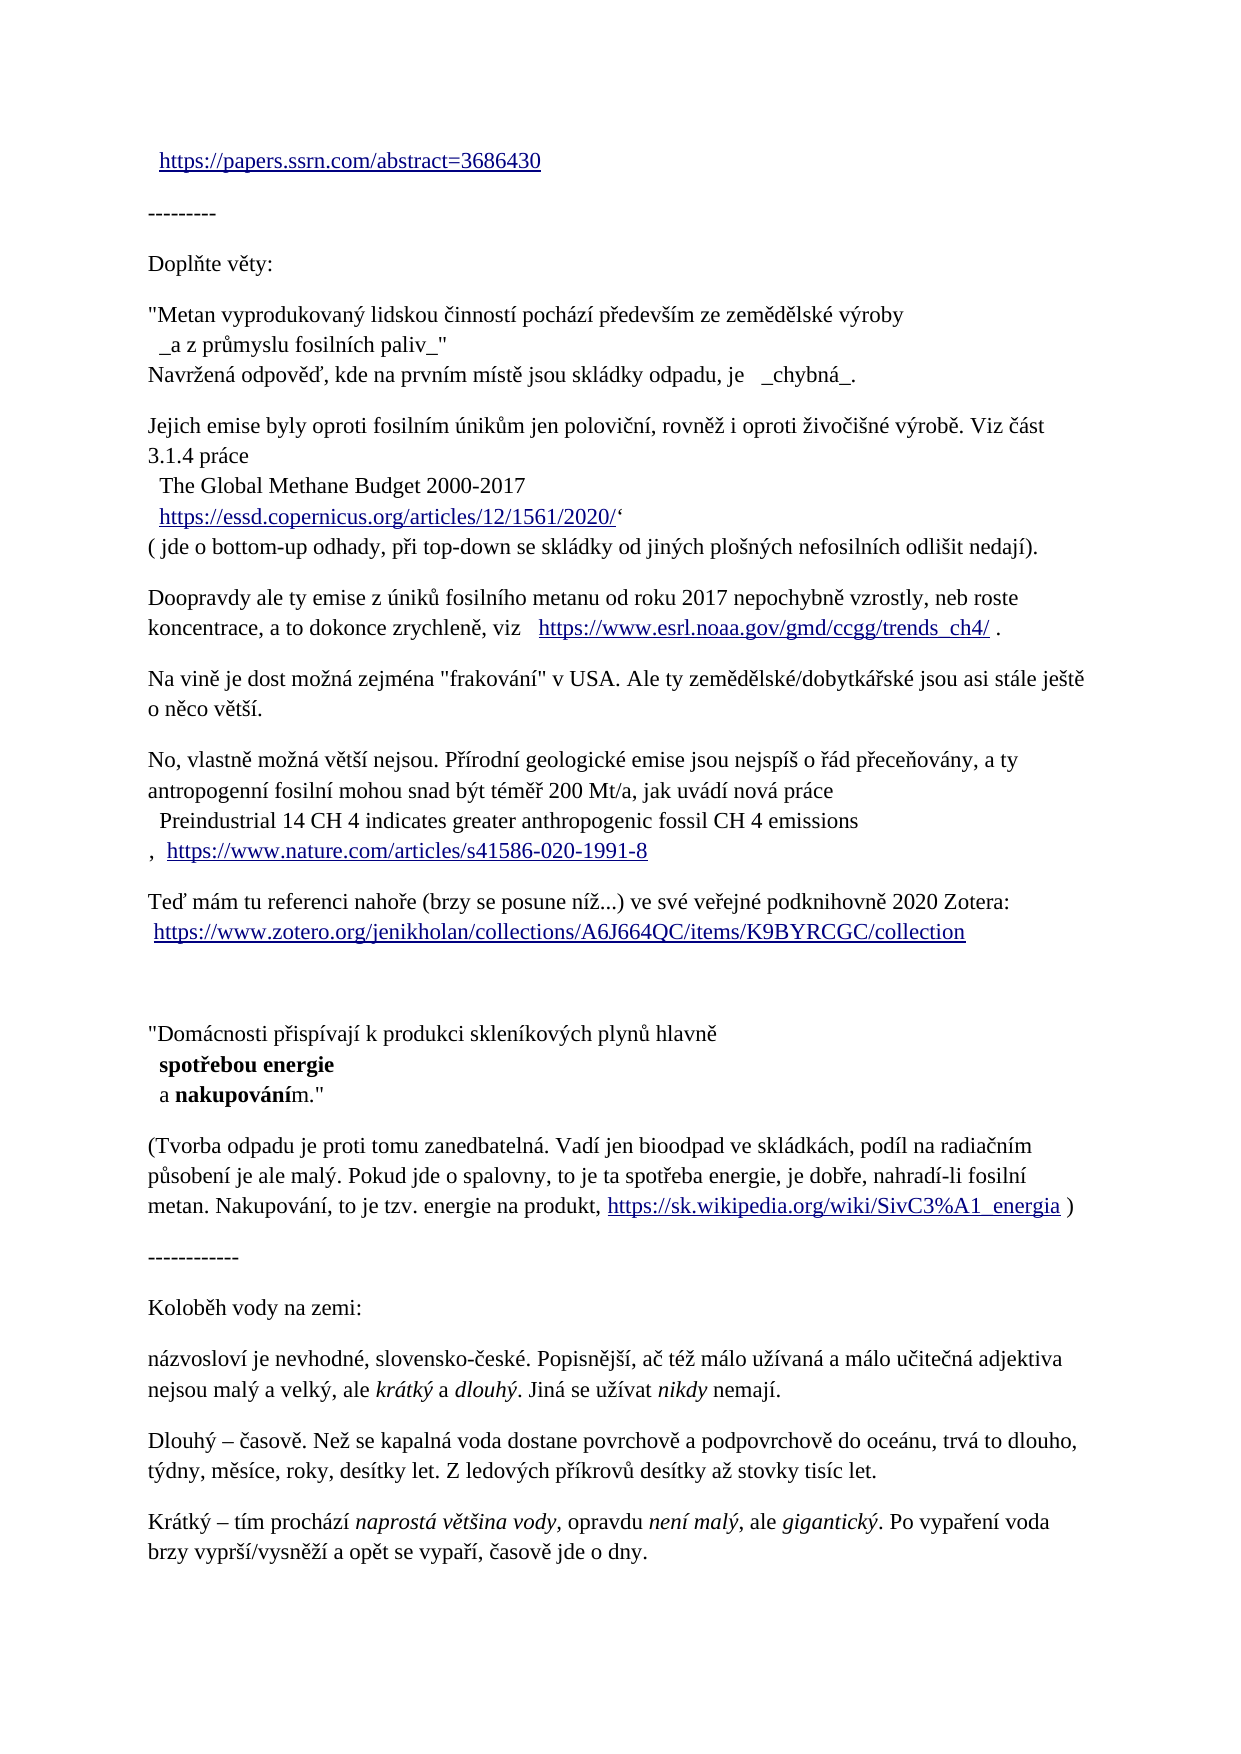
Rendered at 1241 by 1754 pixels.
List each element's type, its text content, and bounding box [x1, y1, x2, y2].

text (Tvorba odpadu je proti tomu zanedbatelná. Vadí jen bioodpad ve skládkách, podíl na radiačním působení je ale malý. Pokud jde o spalovny, to je ta spotřeba energie, je dobře, nahradí-li fosilní metan. Nakupování, to je tzv. energie na produkt, https://sk.wikipedia.org/wiki/SivC3%A1_energia ) [148, 1132, 1093, 1219]
text Koloběh vody na zemi: [148, 1294, 1093, 1321]
text Dlouhý – časově. Než se kapalná voda dostane povrchově a podpovrchově do oceánu, trvá to dlouho, týdny, měsíce, roky, desítky let. Z ledových příkrovů desítky až stovky tisíc let. [148, 1427, 1093, 1483]
text "Domácnosti přispívají k produkci skleníkových plynů hlavně spotřebou energie a nakupováním." [148, 1021, 1093, 1107]
text Jejich emise byly oproti fosilním únikům jen poloviční, rovněž i oproti živočišné výrobě. Viz část 3.1.4 práce The Global Methane Budget 2000-2017 https://essd.copernicus.org/articles/12/1561/2020/‘ ( jde o bottom-up odhady, při top-down se skládky od jiných plošných nefosilních odlišit nedají). [148, 412, 1093, 559]
text No, vlastně možná větší nejsou. Přírodní geologické emise jsou nejspíš o řád přeceňovány, a ty antropogenní fosilní mohou snad být téměř 200 Mt/a, jak uvádí nová práce Preindustrial 14 CH 4 indicates greater anthropogenic fossil CH 4 emissions ‚ https://www.nature.com/articles/s41586-020-1991-8 [148, 747, 1093, 863]
text Na vině je dost možná zejména "frakování" v USA. Ale ty zemědělské/dobytkářské jsou asi stále ještě o něco větší. [148, 665, 1093, 722]
text Doopravdy ale ty emise z úniků fosilního metanu od roku 2017 nepochybně vzrostly, neb roste koncentrace, a to dokonce zrychleně, viz https://www.esrl.noaa.gov/gmd/ccgg/trends_ch4/ . [148, 584, 1093, 641]
text Krátký – tím prochází naprostá většina vody, opravdu není malý, ale gigantický. Po vypaření voda brzy vyprší/vysněží a opět se vypaří, časově jde o dny. [148, 1508, 1093, 1564]
text názvosloví je nevhodné, slovensko-české. Popisnější, ač též málo užívaná a málo učitečná adjektiva nejsou malý a velký, ale krátký a dlouhý. Jiná se užívat nikdy nemají. [148, 1346, 1093, 1402]
text --------- [148, 199, 1093, 225]
text Doplňte věty: [148, 250, 1093, 276]
text "Metan vyprodukovaný lidskou činností pochází především ze zemědělské výroby _a z průmyslu fosilních paliv_" Navržená odpověď, kde na prvním místě jsou skládky odpadu, je _chybná_. [148, 301, 1093, 387]
text Teď mám tu referenci nahoře (brzy se posune níž...) ve své veřejné podknihovně 2020 Zotera: https://www.zotero.org/jenikholan/collections/A6J664QC/items/K9BYRCGC/collection [148, 888, 1093, 945]
text https://papers.ssrn.com/abstract=3686430 [148, 148, 1093, 174]
text ------------ [148, 1243, 1093, 1270]
